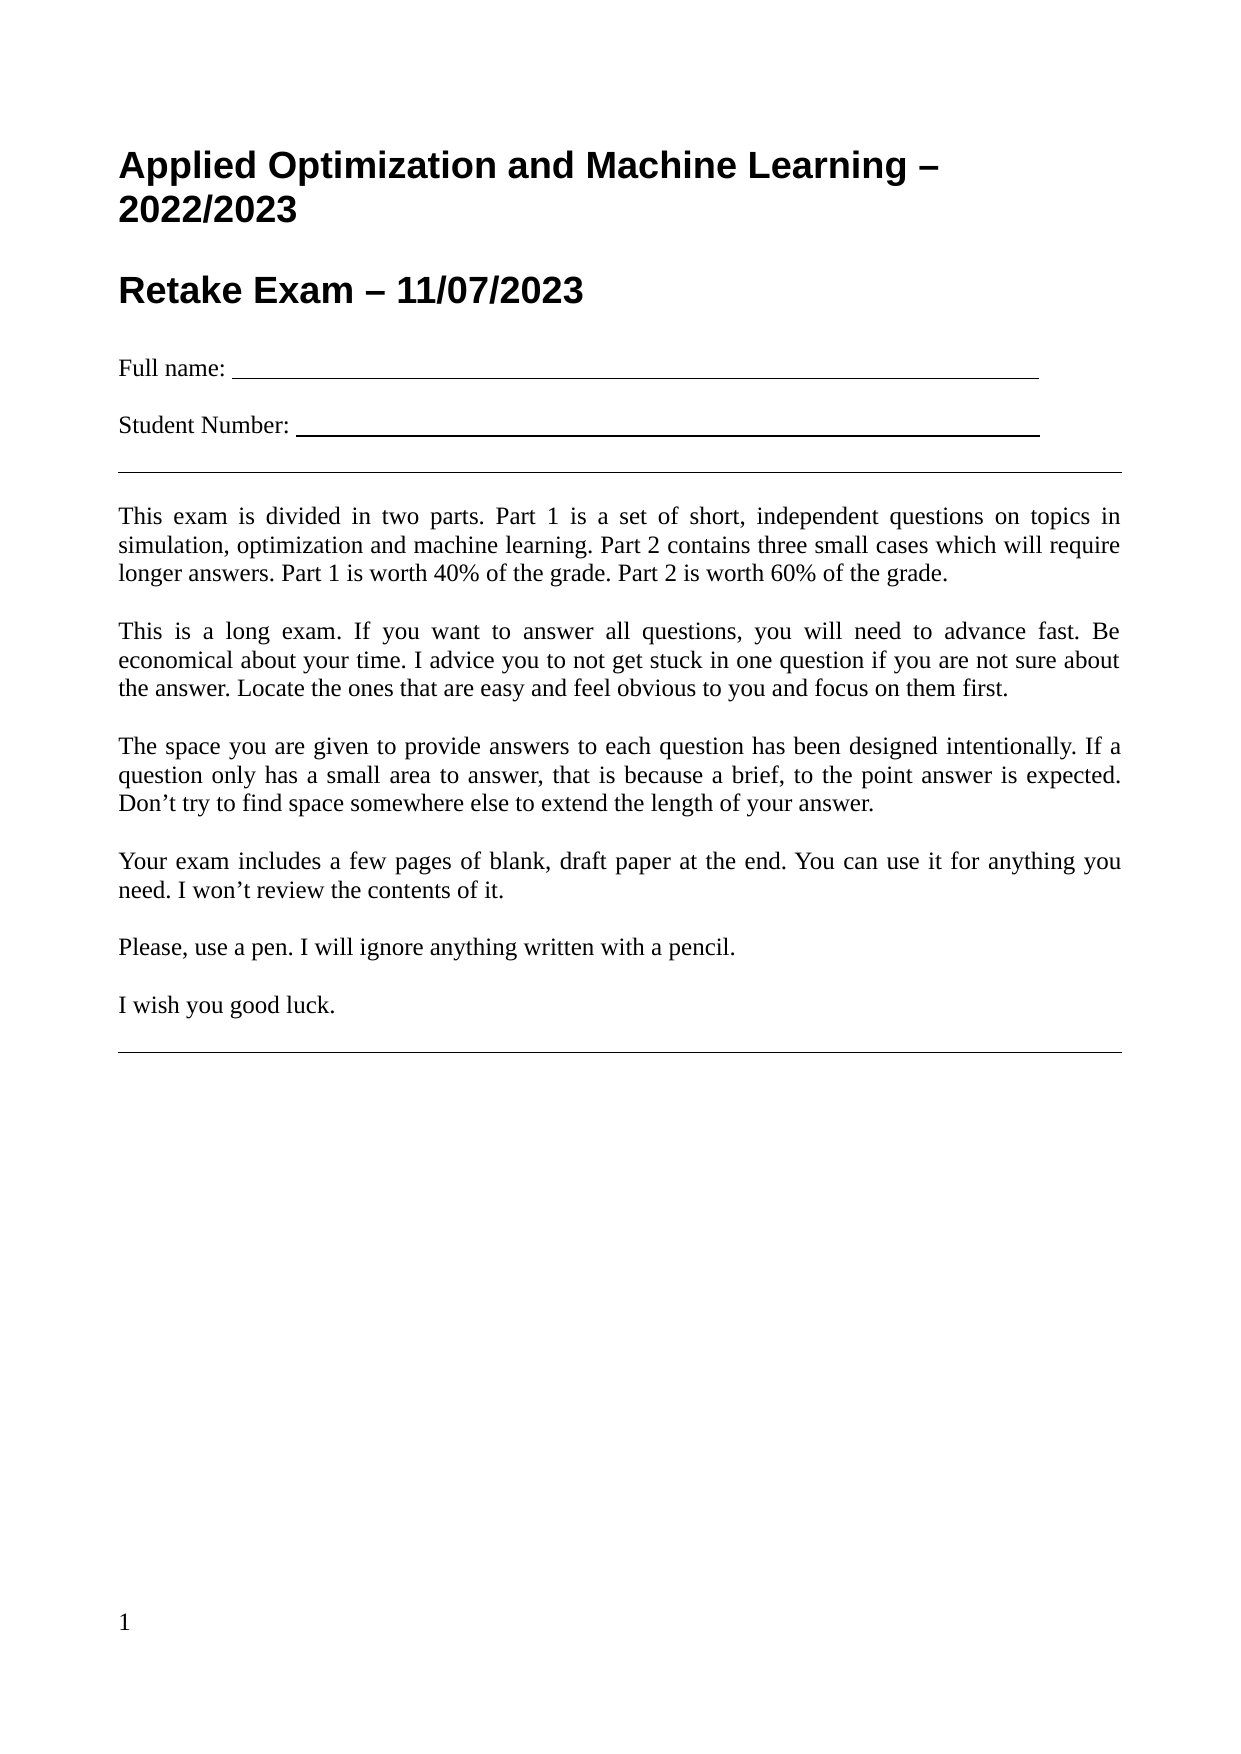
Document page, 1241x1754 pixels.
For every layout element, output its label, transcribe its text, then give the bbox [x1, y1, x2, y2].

text Student Number: [118, 410, 1122, 439]
text The space you are given to provide answers to each question has been designed intentionally. If a question only has a small area to answer, that is because a brief, to the point answer is expected. Don’t try to find space somewhere else to extend the length of your answer. [118, 731, 1122, 817]
text This is a long exam. If you want to answer all questions, you will need to advance fast. Be economical about your time. I advice you to not get stuck in one question if you are not sure about the answer. Locate the ones that are easy and feel obvious to you and focus on them first. [118, 616, 1122, 702]
subtitle Applied Optimization and Machine Learning – 2022/2023 [118, 143, 1122, 230]
subtitle Retake Exam – 11/07/2023 [118, 268, 1122, 312]
text This exam is divided in two parts. Part 1 is a set of short, independent questions on topics in simulation, optimization and machine learning. Part 2 contains three small cases which will require longer answers. Part 1 is worth 40% of the grade. Part 2 is worth 60% of the grade. [118, 501, 1122, 587]
text I wish you good luck. [118, 990, 1122, 1018]
text Full name: [118, 353, 1122, 382]
text Your exam includes a few pages of blank, draft paper at the end. You can use it for anything you need. I won’t review the contents of it. [118, 846, 1122, 903]
text Please, use a pen. I will ignore anything written with a pencil. [118, 932, 1122, 961]
